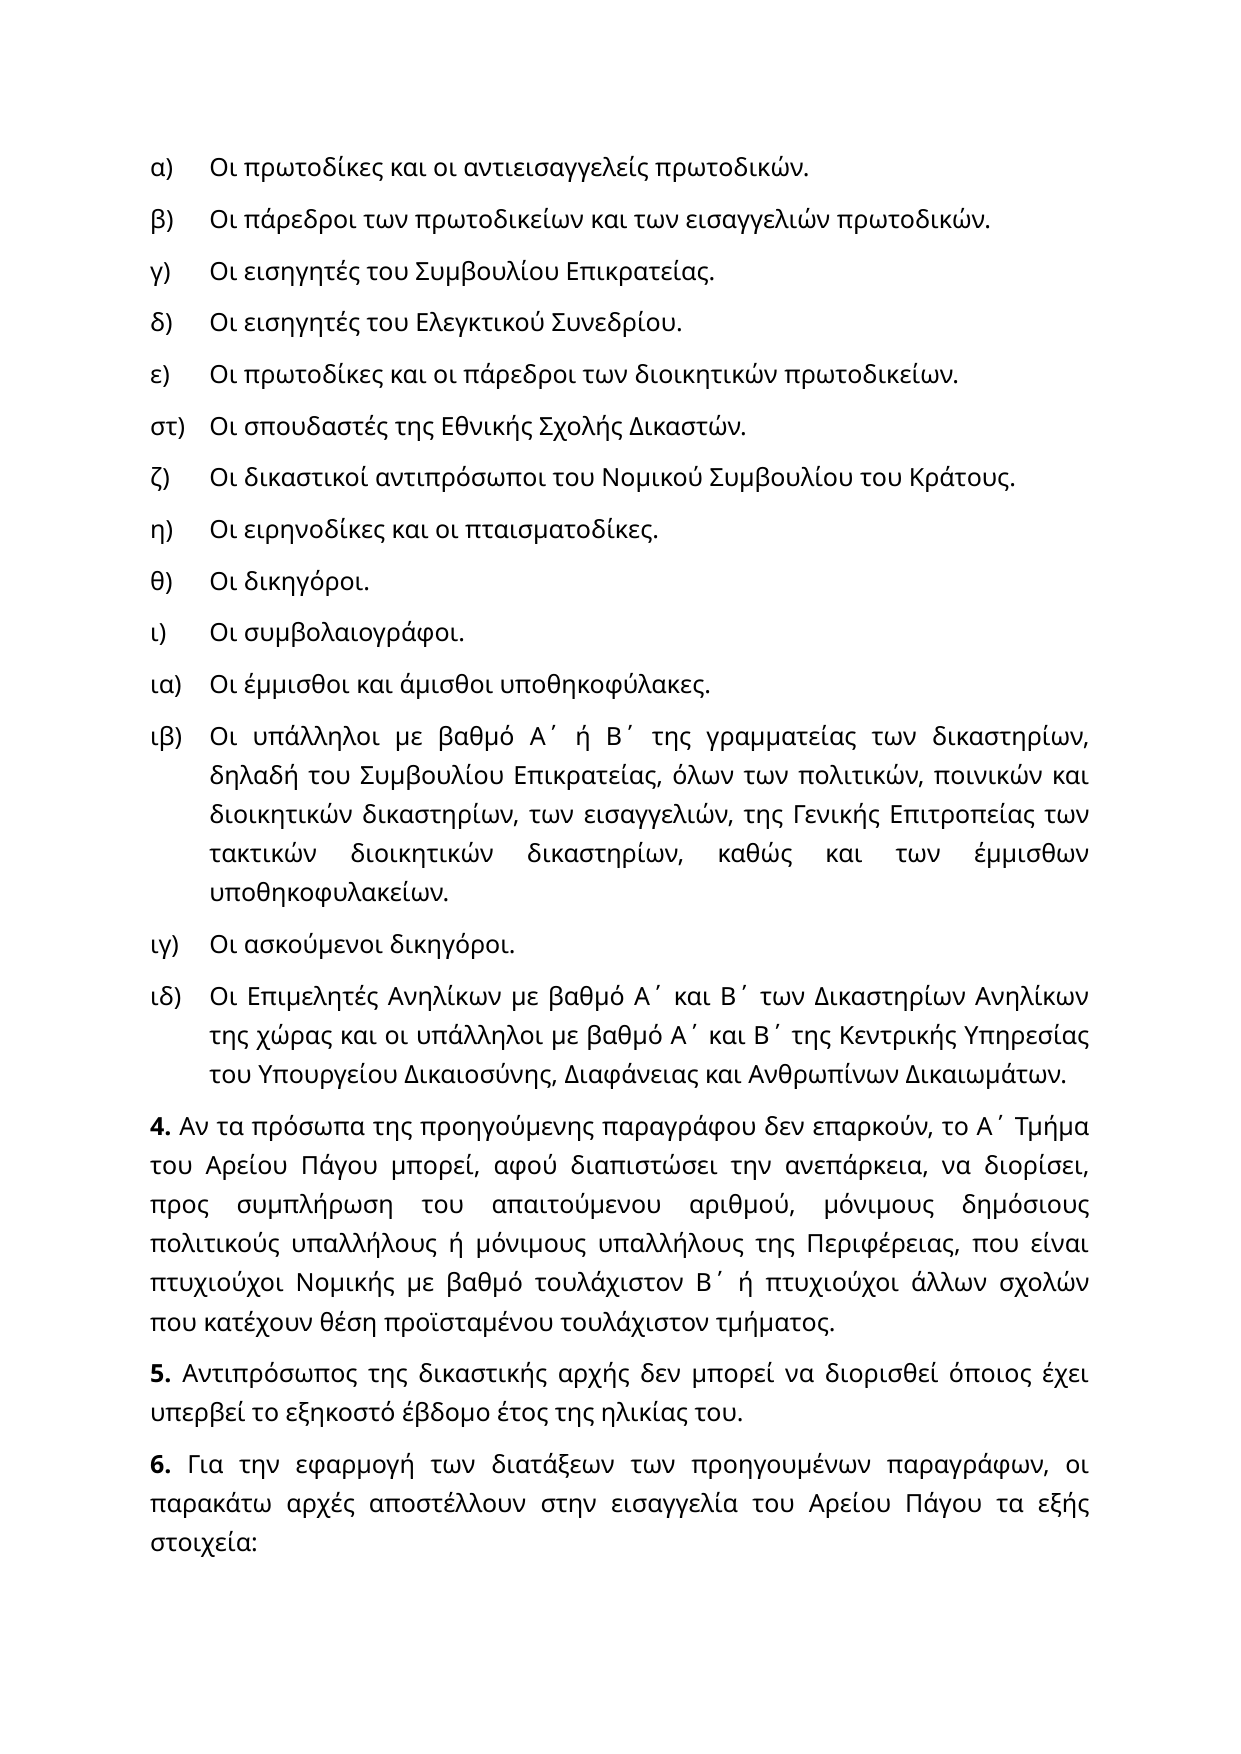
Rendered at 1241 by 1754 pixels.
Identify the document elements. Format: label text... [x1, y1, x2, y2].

list δ) Οι εισηγητές του Ελεγκτικού Συνεδρίου. [150, 305, 1090, 339]
list ιδ) Οι Επιμελητές Ανηλίκων με βαθμό Α΄ και Β΄ των Δικαστηρίων Ανηλίκων της χώρας και οι υπάλληλοι με βαθμό Α΄ και Β΄ της Κεντρικής Υπηρεσίας του Υπουργείου Δικαιοσύνης, Διαφάνειας και Ανθρωπίνων Δικαιωμάτων. [150, 978, 1090, 1091]
list θ) Οι δικηγόροι. [150, 563, 1090, 597]
list ιβ) Οι υπάλληλοι με βαθμό Α΄ ή Β΄ της γραμματείας των δικαστηρίων, δηλαδή του Συμβουλίου Επικρατείας, όλων των πολιτικών, ποινικών και διοικητικών δικαστηρίων, των εισαγγελιών, της Γενικής Επιτροπείας των τακτικών διοικητικών δικαστηρίων, καθώς και των έμμισθων υποθηκοφυλακείων. [150, 718, 1090, 909]
list ζ) Οι δικαστικοί αντιπρόσωποι του Νομικού Συμβουλίου του Κράτους. [150, 460, 1090, 494]
list η) Οι ειρηνοδίκες και οι πταισματοδίκες. [150, 512, 1090, 546]
text 6. Για την εφαρμογή των διατάξεων των προηγουμένων παραγράφων, οι παρακάτω αρχές αποστέλλουν στην εισαγγελία του Αρείου Πάγου τα εξής στοιχεία: [150, 1447, 1090, 1559]
text 5. Αντιπρόσωπος της δικαστικής αρχής δεν μπορεί να διορισθεί όποιος έχει υπερβεί το εξηκοστό έβδομο έτος της ηλικίας του. [150, 1356, 1090, 1429]
list ιγ) Οι ασκούμενοι δικηγόροι. [150, 927, 1090, 961]
list β) Οι πάρεδροι των πρωτοδικείων και των εισαγγελιών πρωτοδικών. [150, 202, 1090, 236]
list γ) Οι εισηγητές του Συμβουλίου Επικρατείας. [150, 253, 1090, 287]
list ε) Οι πρωτοδίκες και οι πάρεδροι των διοικητικών πρωτοδικείων. [150, 357, 1090, 391]
list α) Οι πρωτοδίκες και οι αντιεισαγγελείς πρωτοδικών. [150, 150, 1090, 184]
text 4. Αν τα πρόσωπα της προηγούμενης παραγράφου δεν επαρκούν, το Α΄ Τμήμα του Αρείου Πάγου μπορεί, αφού διαπιστώσει την ανεπάρκεια, να διορίσει, προς συμπλήρωση του απαιτούμενου αριθμού, μόνιμους δημόσιους πολιτικούς υπαλλήλους ή μόνιμους υπαλλήλους της Περιφέρειας, που είναι πτυχιούχοι Νομικής με βαθμό τουλάχιστον Β΄ ή πτυχιούχοι άλλων σχολών που κατέχουν θέση προϊσταμένου τουλάχιστον τμήματος. [150, 1108, 1090, 1338]
list στ) Οι σπουδαστές της Εθνικής Σχολής Δικαστών. [150, 408, 1090, 442]
list ια) Οι έμμισθοι και άμισθοι υποθηκοφύλακες. [150, 667, 1090, 701]
list ι) Οι συμβολαιογράφοι. [150, 615, 1090, 649]
